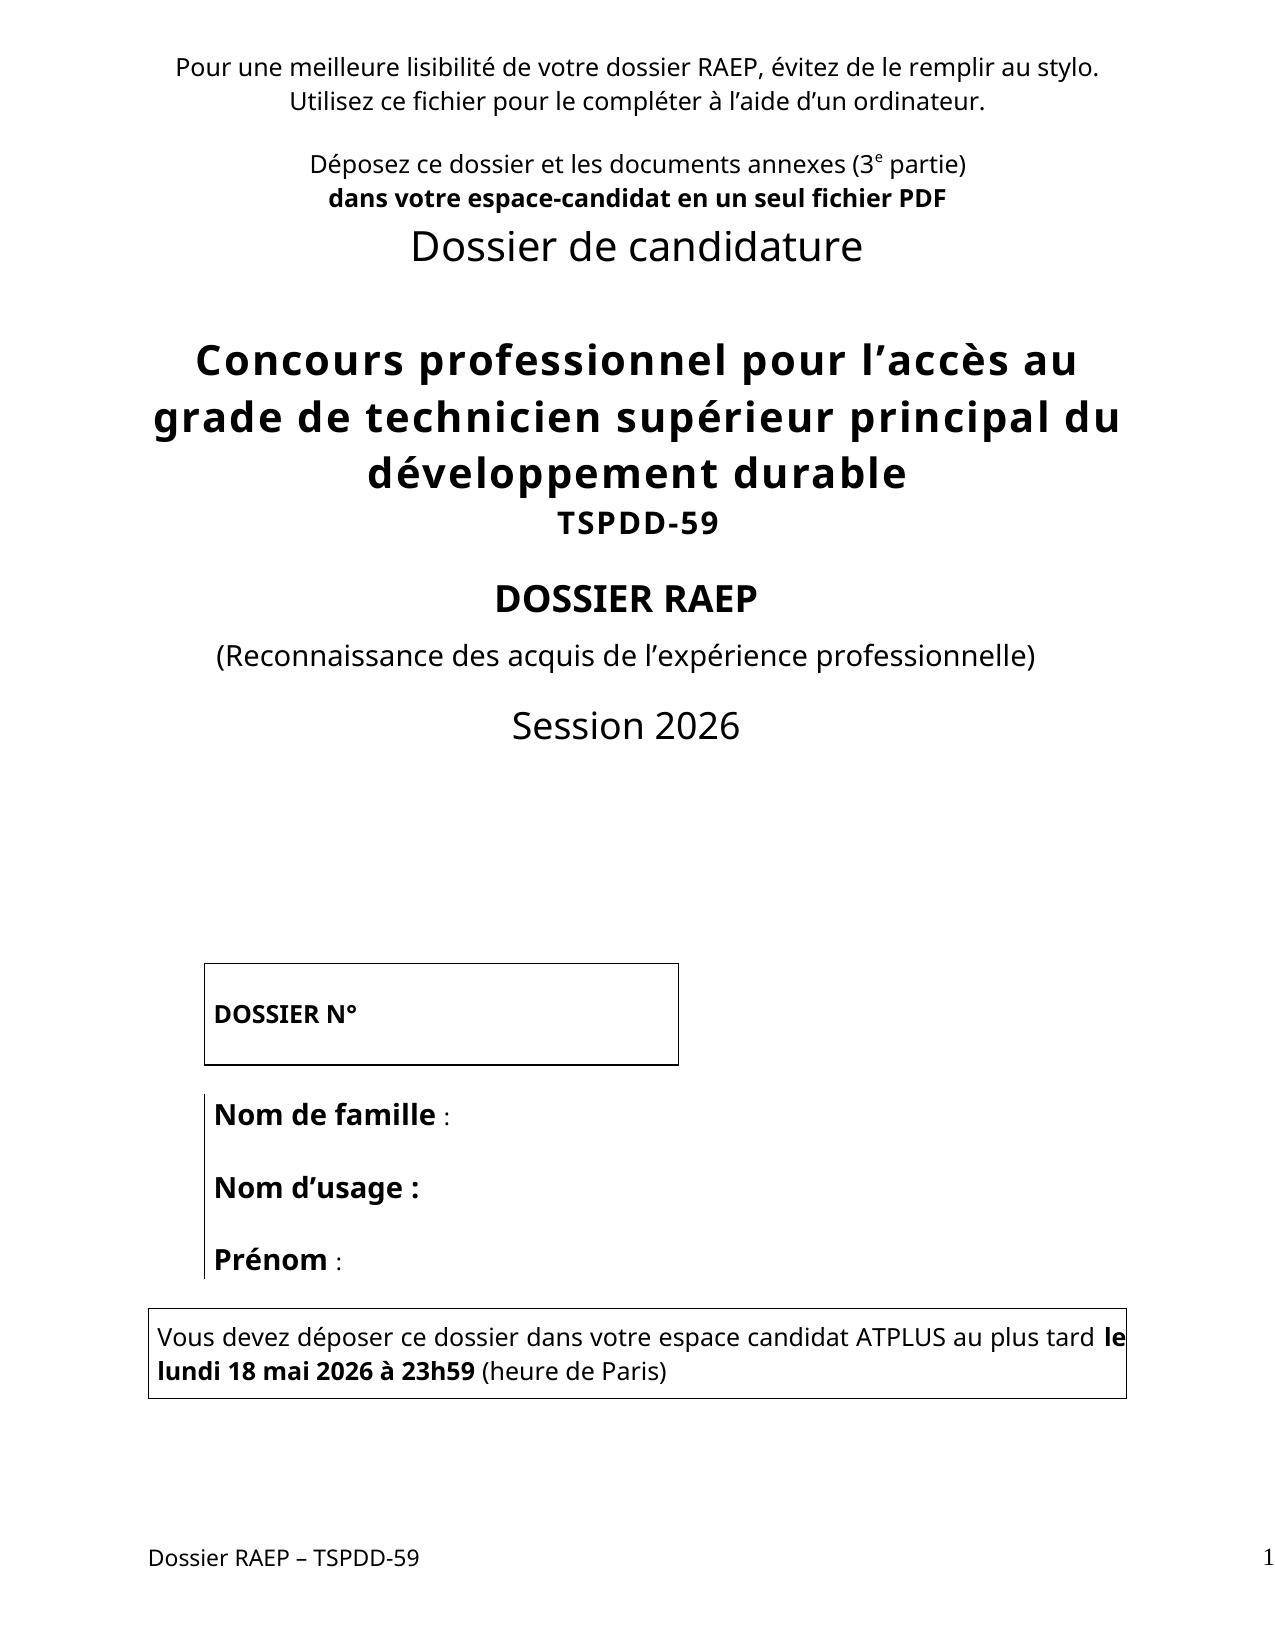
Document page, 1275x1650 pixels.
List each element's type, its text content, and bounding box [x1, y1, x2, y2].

text Concours professionnel pour l’accès au grade de technicien supérieur principal du développement durable [148, 331, 1127, 501]
text Nom d’usage : [205, 1167, 1127, 1207]
text Utilisez ce fichier pour le compléter à l’aide d’un ordinateur. [113, 84, 1162, 118]
text Pour une meilleure lisibilité de votre dossier RAEP, évitez de le remplir au stylo. [113, 50, 1162, 84]
text Vous devez déposer ce dossier dans votre espace candidat ATPLUS au plus tard le lundi 18 mai 2026 à 23h59 (heure de Paris) [149, 1316, 1126, 1388]
text DOSSIER N° [205, 994, 678, 1031]
text Prénom : [205, 1240, 1127, 1279]
table_cell Session 2026 [99, 699, 1144, 775]
text Déposez ce dossier et les documents annexes (3e partie) [113, 147, 1162, 181]
text Nom de famille : [205, 1094, 1127, 1134]
text dans votre espace-candidat en un seul fichier PDF [113, 181, 1162, 215]
text TSPDD-59 [148, 501, 1127, 544]
text Dossier de candidature [148, 231, 1127, 274]
table_header DOSSIER RAEP (Reconnaissance des acquis de l’expérience professionnelle) [99, 572, 1144, 699]
table_cell [1144, 699, 1275, 775]
table_header RECONNAISSANCE DES ACQUIS DE L’EXPÉRIENCE PROFESSIONNELLE [1144, 572, 1275, 699]
